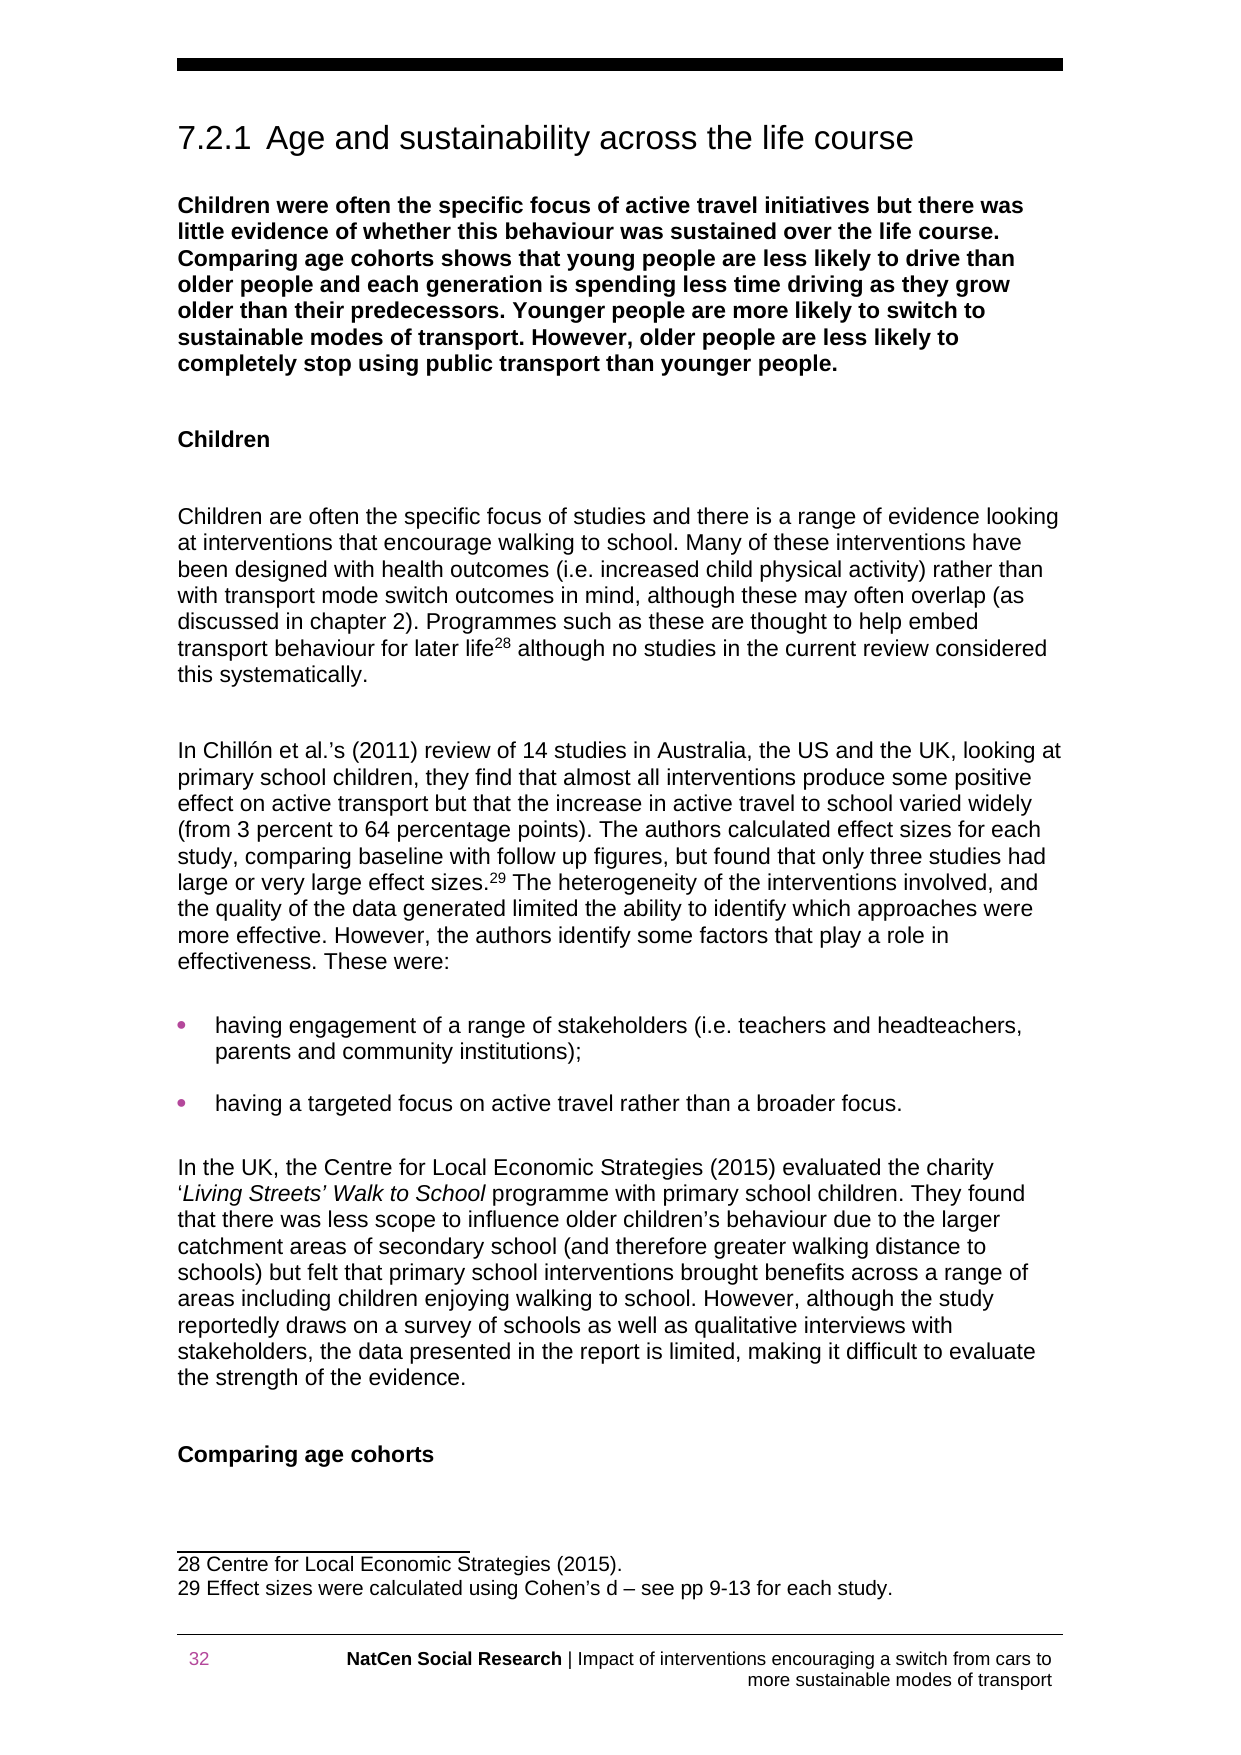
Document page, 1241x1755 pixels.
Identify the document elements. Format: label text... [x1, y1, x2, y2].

subtitle Age and sustainability across the life course [177, 118, 1063, 157]
text Children [177, 426, 1063, 453]
text Comparing age cohorts [177, 1441, 1063, 1467]
text Children were often the specific focus of active travel initiatives but there was little evidence of whether this behaviour was sustained over the life course. Comparing age cohorts shows that young people are less likely to drive than older people and each generation is spending less time driving as they grow older than their predecessors. Younger people are more likely to switch to sustainable modes of transport. However, older people are less likely to completely stop using public transport than younger people. [177, 192, 1063, 376]
text In Chillón et al.’s (2011) review of 14 studies in Australia, the US and the UK, looking at primary school children, they find that almost all interventions produce some positive effect on active transport but that the increase in active travel to school varied widely (from 3 percent to 64 percentage points). The authors calculated effect sizes for each study, comparing baseline with follow up figures, but found that only three studies had large or very large effect sizes. The heterogeneity of the interventions involved, and the quality of the data generated limited the ability to identify which approaches were more effective. However, the authors identify some factors that play a role in effectiveness. These were: [177, 737, 1063, 974]
text Centre for Local Economic Strategies (2015). [177, 1552, 1063, 1576]
text Effect sizes were calculated using Cohen’s d – see pp 9-13 for each study. [177, 1576, 1063, 1600]
list having a targeted focus on active travel rather than a broader focus. [177, 1090, 1063, 1116]
text Children are often the specific focus of studies and there is a range of evidence looking at interventions that encourage walking to school. Many of these interventions have been designed with health outcomes (i.e. increased child physical activity) rather than with transport mode switch outcomes in mind, although these may often overlap (as discussed in chapter 2). Programmes such as these are thought to help embed transport behaviour for later life although no studies in the current review considered this systematically. [177, 503, 1063, 687]
text In the UK, the Centre for Local Economic Strategies (2015) evaluated the charity ‘Living Streets’ Walk to School programme with primary school children. They found that there was less scope to influence older children’s behaviour due to the larger catchment areas of secondary school (and therefore greater walking distance to schools) but felt that primary school interventions brought benefits across a range of areas including children enjoying walking to school. However, although the study reportedly draws on a survey of schools as well as qualitative interviews with stakeholders, the data presented in the report is limited, making it difficult to evaluate the strength of the evidence. [177, 1153, 1063, 1391]
list having engagement of a range of stakeholders (i.e. teachers and headteachers, parents and community institutions); [177, 1012, 1063, 1065]
